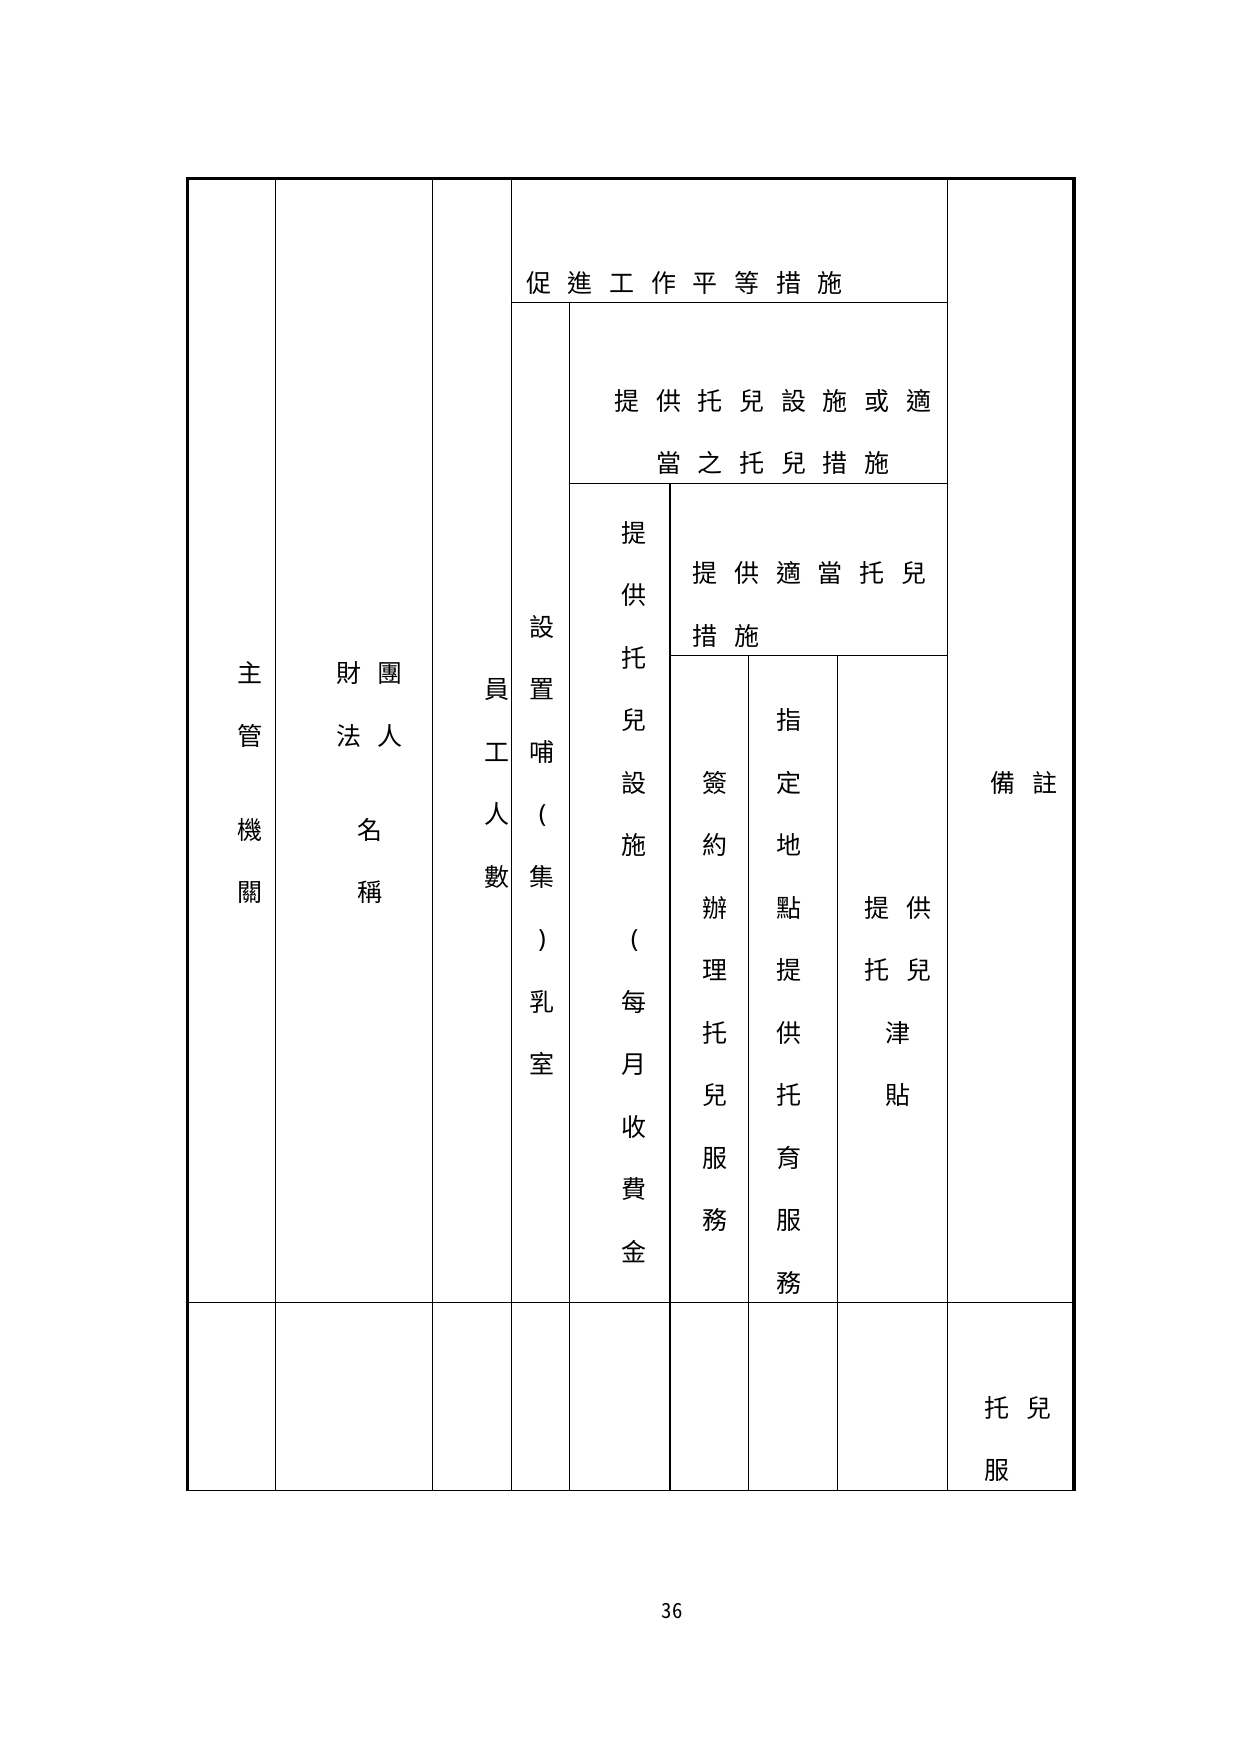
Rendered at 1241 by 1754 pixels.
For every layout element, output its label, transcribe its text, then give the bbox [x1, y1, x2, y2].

table_cell [512, 1303, 569, 1490]
table_header 備註 [948, 180, 1072, 1302]
table_header 財團法人 名 稱 [276, 180, 432, 1302]
table_cell [570, 1303, 669, 1490]
table_cell 提供托兒設施 (每月收費金額) [570, 484, 669, 1302]
table_cell [189, 1303, 275, 1490]
table_cell 提供托兒設施或適當之托兒措施 [570, 303, 947, 482]
table_cell 指定地點提供托育服務 [749, 656, 837, 1302]
table_cell [749, 1303, 837, 1490]
table_cell [433, 1303, 511, 1490]
table_header 主管 機關 [189, 180, 275, 1302]
table_cell 提供適當托兒措施 [671, 484, 947, 655]
table_cell 設置哺(集)乳室 [512, 303, 569, 1302]
table_header 員工人數 [433, 180, 511, 1302]
table_cell [838, 1303, 947, 1490]
table_cell 提供托兒 津 貼 [838, 656, 947, 1302]
table_header 促進工作平等措施 [512, 180, 947, 302]
table_cell 簽約辦理托兒服務 [671, 656, 748, 1302]
table_cell [276, 1303, 432, 1490]
table_cell [671, 1303, 748, 1490]
table_cell 托兒服 [948, 1303, 1072, 1490]
